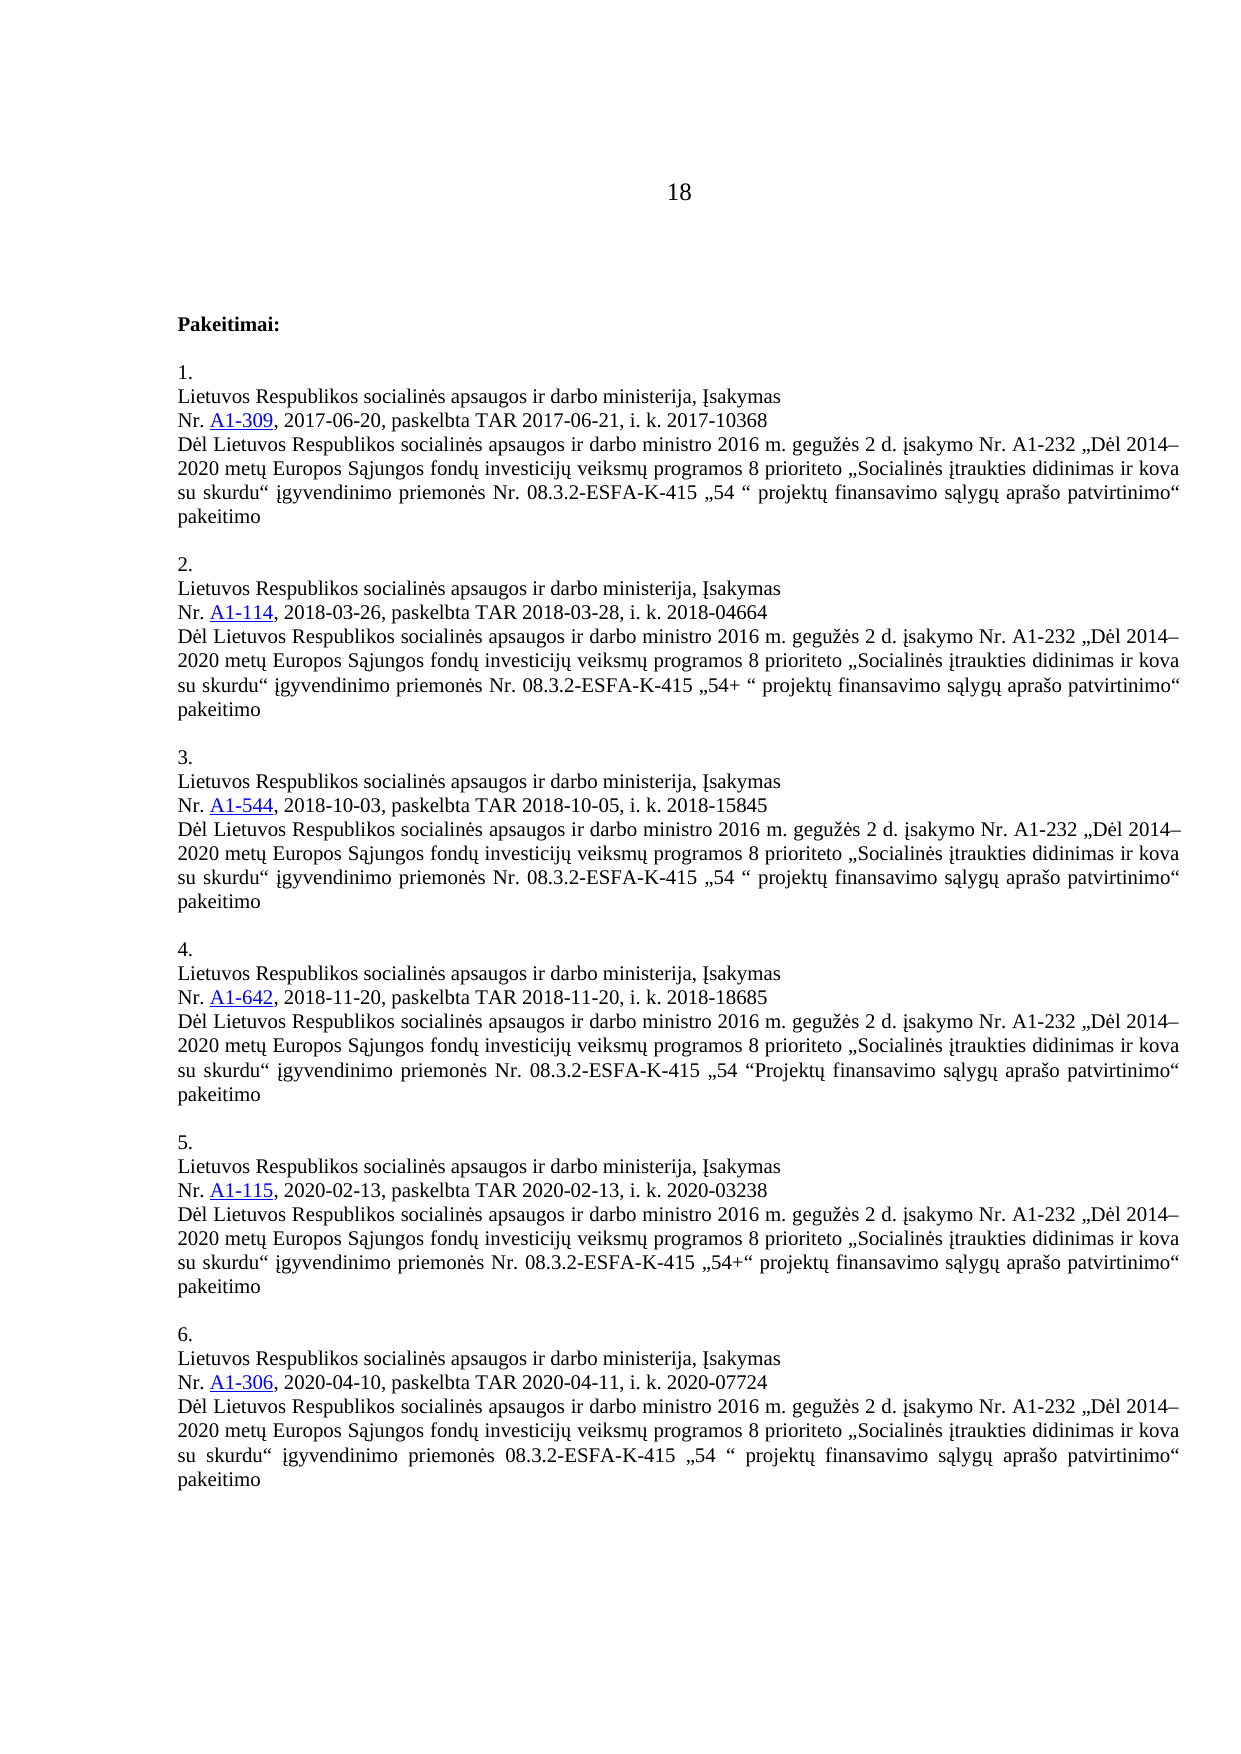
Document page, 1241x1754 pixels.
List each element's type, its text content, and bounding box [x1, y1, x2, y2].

text Pakeitimai: [177, 312, 1181, 336]
text Nr. A1-306, 2020-04-10, paskelbta TAR 2020-04-11, i. k. 2020-07724 [177, 1370, 1181, 1394]
text Dėl Lietuvos Respublikos socialinės apsaugos ir darbo ministro 2016 m. gegužės 2 d. įsakymo Nr. A1-232 „Dėl 2014–2020 metų Europos Sąjungos fondų investicijų veiksmų programos 8 prioriteto „Socialinės įtraukties didinimas ir kova su skurdu“ įgyvendinimo priemonės Nr. 08.3.2-ESFA-K-415 „54 “Projektų finansavimo sąlygų aprašo patvirtinimo“ pakeitimo [177, 1009, 1181, 1106]
text 4. [177, 937, 1181, 961]
text Dėl Lietuvos Respublikos socialinės apsaugos ir darbo ministro 2016 m. gegužės 2 d. įsakymo Nr. A1-232 „Dėl 2014–2020 metų Europos Sąjungos fondų investicijų veiksmų programos 8 prioriteto „Socialinės įtraukties didinimas ir kova su skurdu“ įgyvendinimo priemonės Nr. 08.3.2-ESFA-K-415 „54+“ projektų finansavimo sąlygų aprašo patvirtinimo“ pakeitimo [177, 1202, 1181, 1298]
text Dėl Lietuvos Respublikos socialinės apsaugos ir darbo ministro 2016 m. gegužės 2 d. įsakymo Nr. A1-232 „Dėl 2014–2020 metų Europos Sąjungos fondų investicijų veiksmų programos 8 prioriteto „Socialinės įtraukties didinimas ir kova su skurdu“ įgyvendinimo priemonės 08.3.2-ESFA-K-415 „54 “ projektų finansavimo sąlygų aprašo patvirtinimo“ pakeitimo [177, 1394, 1181, 1491]
text 5. [177, 1130, 1181, 1154]
text Lietuvos Respublikos socialinės apsaugos ir darbo ministerija, Įsakymas [177, 1154, 1181, 1178]
text Lietuvos Respublikos socialinės apsaugos ir darbo ministerija, Įsakymas [177, 384, 1181, 408]
text Lietuvos Respublikos socialinės apsaugos ir darbo ministerija, Įsakymas [177, 961, 1181, 985]
text Nr. A1-114, 2018-03-26, paskelbta TAR 2018-03-28, i. k. 2018-04664 [177, 600, 1181, 624]
text Nr. A1-642, 2018-11-20, paskelbta TAR 2018-11-20, i. k. 2018-18685 [177, 985, 1181, 1009]
text 2. [177, 552, 1181, 576]
text 1. [177, 360, 1181, 384]
text Dėl Lietuvos Respublikos socialinės apsaugos ir darbo ministro 2016 m. gegužės 2 d. įsakymo Nr. A1-232 „Dėl 2014–2020 metų Europos Sąjungos fondų investicijų veiksmų programos 8 prioriteto „Socialinės įtraukties didinimas ir kova su skurdu“ įgyvendinimo priemonės Nr. 08.3.2-ESFA-K-415 „54+ “ projektų finansavimo sąlygų aprašo patvirtinimo“ pakeitimo [177, 624, 1181, 721]
text Dėl Lietuvos Respublikos socialinės apsaugos ir darbo ministro 2016 m. gegužės 2 d. įsakymo Nr. A1-232 „Dėl 2014–2020 metų Europos Sąjungos fondų investicijų veiksmų programos 8 prioriteto „Socialinės įtraukties didinimas ir kova su skurdu“ įgyvendinimo priemonės Nr. 08.3.2-ESFA-K-415 „54 “ projektų finansavimo sąlygų aprašo patvirtinimo“ pakeitimo [177, 817, 1181, 913]
text Dėl Lietuvos Respublikos socialinės apsaugos ir darbo ministro 2016 m. gegužės 2 d. įsakymo Nr. A1-232 „Dėl 2014–2020 metų Europos Sąjungos fondų investicijų veiksmų programos 8 prioriteto „Socialinės įtraukties didinimas ir kova su skurdu“ įgyvendinimo priemonės Nr. 08.3.2-ESFA-K-415 „54 “ projektų finansavimo sąlygų aprašo patvirtinimo“ pakeitimo [177, 432, 1181, 528]
text Nr. A1-309, 2017-06-20, paskelbta TAR 2017-06-21, i. k. 2017-10368 [177, 408, 1181, 432]
text 3. [177, 745, 1181, 769]
text Nr. A1-115, 2020-02-13, paskelbta TAR 2020-02-13, i. k. 2020-03238 [177, 1178, 1181, 1202]
text Lietuvos Respublikos socialinės apsaugos ir darbo ministerija, Įsakymas [177, 1346, 1181, 1370]
text Lietuvos Respublikos socialinės apsaugos ir darbo ministerija, Įsakymas [177, 769, 1181, 793]
text Nr. A1-544, 2018-10-03, paskelbta TAR 2018-10-05, i. k. 2018-15845 [177, 793, 1181, 817]
text 6. [177, 1322, 1181, 1346]
text Lietuvos Respublikos socialinės apsaugos ir darbo ministerija, Įsakymas [177, 576, 1181, 600]
